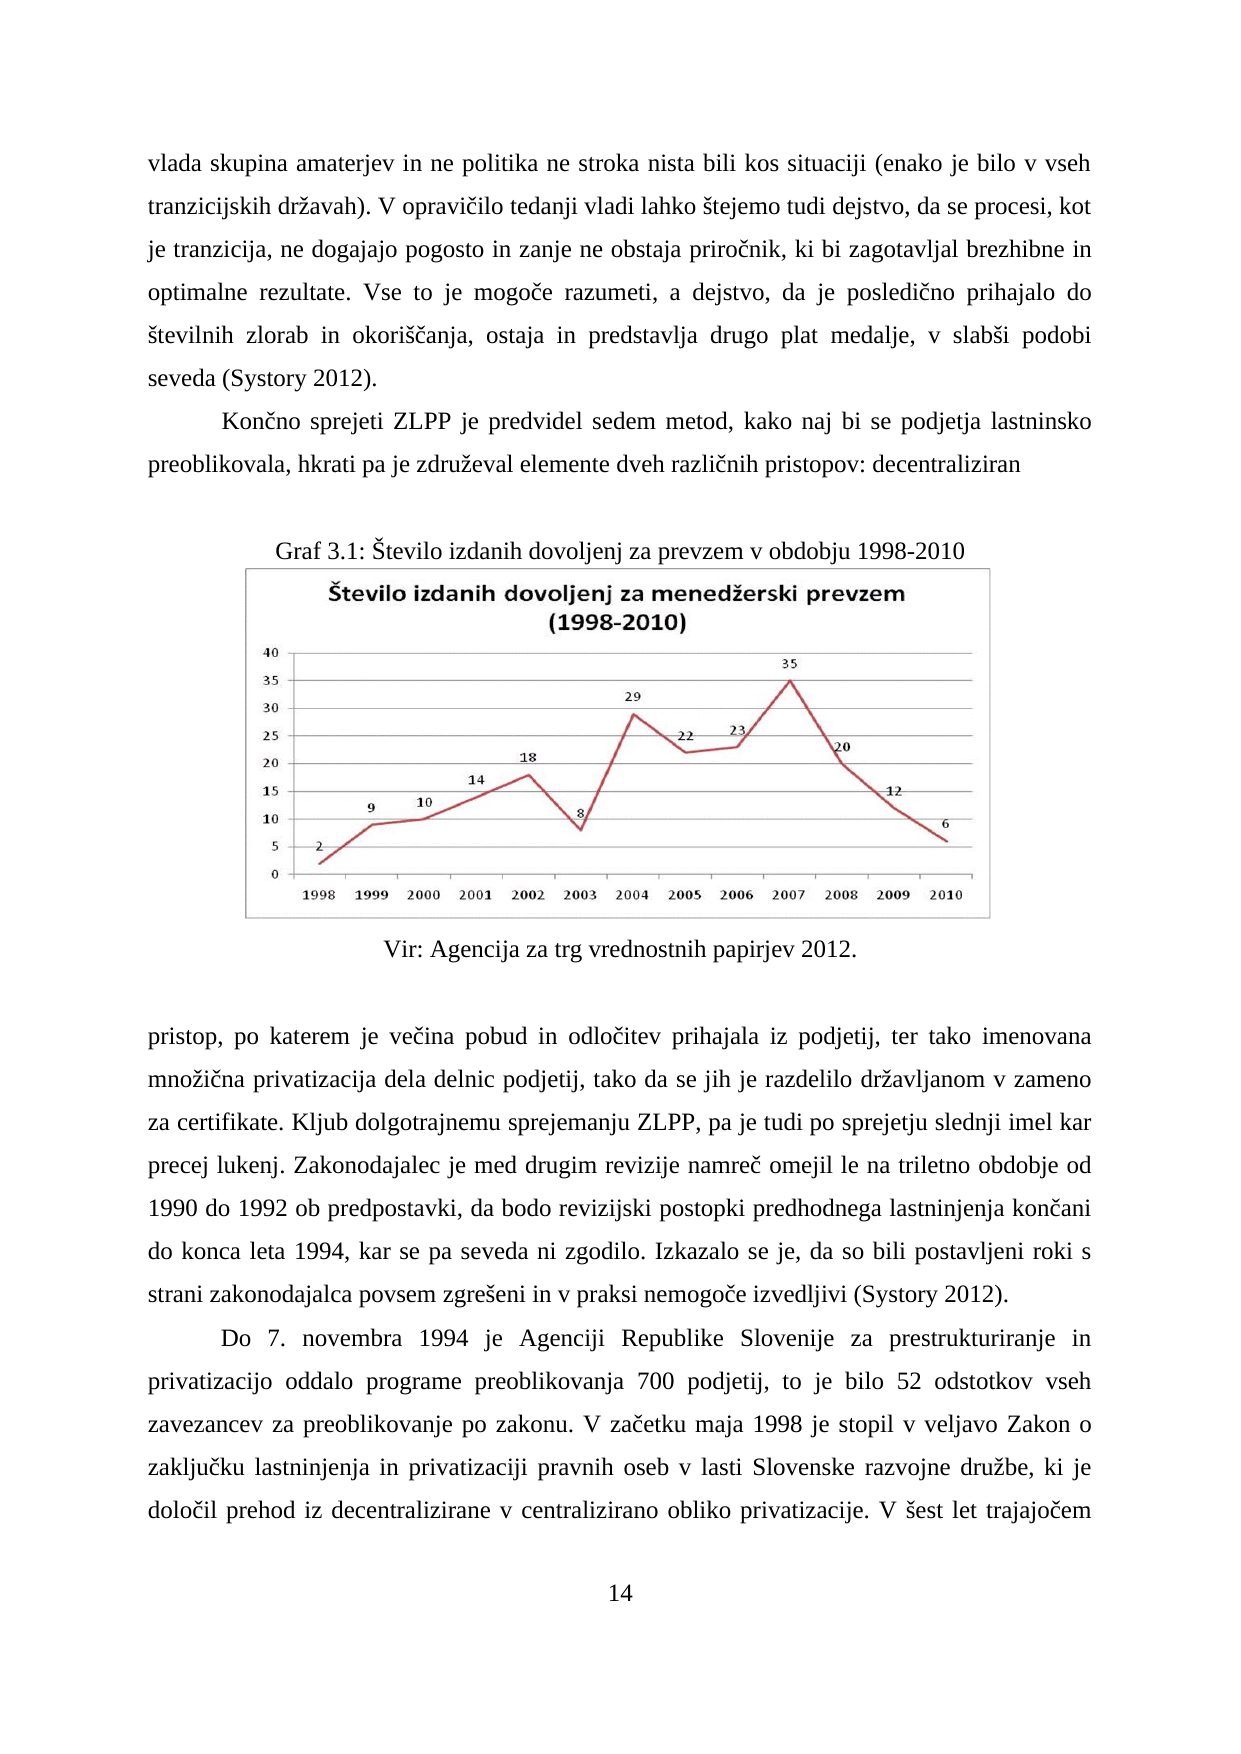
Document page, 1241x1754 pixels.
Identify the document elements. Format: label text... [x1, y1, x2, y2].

text Končno sprejeti ZLPP je predvidel sedem metod, kako naj bi se podjetja lastninsko preoblikovala, hkrati pa je združeval elemente dveh različnih pristopov: decentraliziran [148, 406, 1093, 478]
text Vir: Agencija za trg vrednostnih papirjev 2012. [148, 579, 1093, 963]
text Graf 3.1: Število izdanih dovoljenj za prevzem v obdobju 1998-2010 [148, 536, 1093, 564]
text pristop, po katerem je večina pobud in odločitev prihajala iz podjetij, ter tako imenovana množična privatizacija dela delnic podjetij, tako da se jih je razdelilo državljanom v zameno za certifikate. Kljub dolgotrajnemu sprejemanju ZLPP, pa je tudi po sprejetju slednji imel kar precej lukenj. Zakonodajalec je med drugim revizije namreč omejil le na triletno obdobje od 1990 do 1992 ob predpostavki, da bodo revizijski postopki predhodnega lastninjenja končani do konca leta 1994, kar se pa seveda ni zgodilo. Izkazalo se je, da so bili postavljeni roki s strani zakonodajalca povsem zgrešeni in v praksi nemogoče izvedljivi (Systory 2012). [148, 1021, 1093, 1308]
text Do 7. novembra 1994 je Agenciji Republike Slovenije za prestrukturiranje in privatizacijo oddalo programe preoblikovanja 700 podjetij, to je bilo 52 odstotkov vseh zavezancev za preoblikovanje po zakonu. V začetku maja 1998 je stopil v veljavo Zakon o zaključku lastninjenja in privatizaciji pravnih oseb v lasti Slovenske razvojne družbe, ki je določil prehod iz decentralizirane v centralizirano obliko privatizacije. V šest let trajajočem [148, 1323, 1093, 1524]
text vlada skupina amaterjev in ne politika ne stroka nista bili kos situaciji (enako je bilo v vseh tranzicijskih državah). V opravičilo tedanji vladi lahko štejemo tudi dejstvo, da se procesi, kot je tranzicija, ne dogajajo pogosto in zanje ne obstaja priročnik, ki bi zagotavljal brezhibne in optimalne rezultate. Vse to je mogoče razumeti, a dejstvo, da je posledično prihajalo do številnih zlorab in okoriščanja, ostaja in predstavlja drugo plat medalje, v slabši podobi seveda (Systory 2012). [148, 148, 1093, 392]
picture [244, 567, 991, 919]
